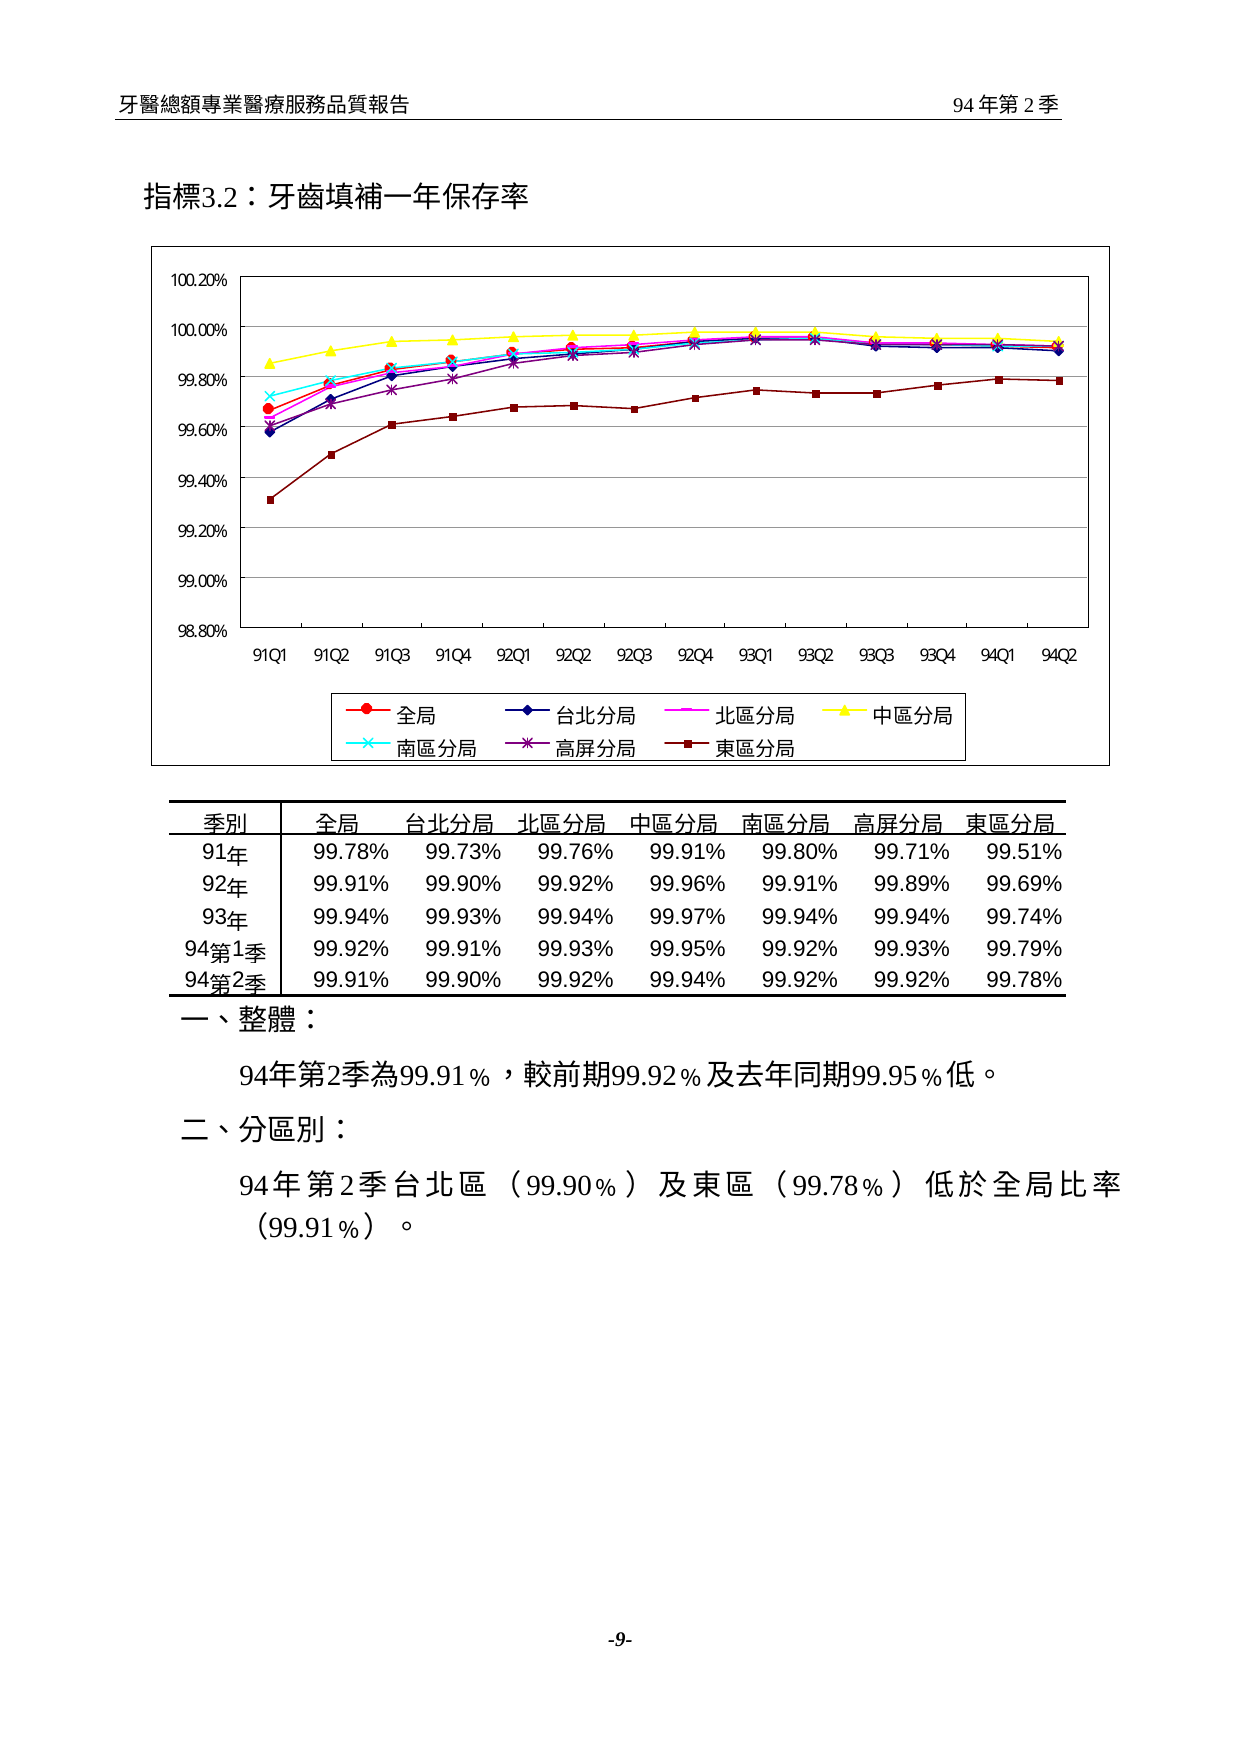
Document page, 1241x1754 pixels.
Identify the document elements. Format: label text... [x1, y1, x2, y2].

text 94年第2季為99.91﹪，較前期99.92﹪及去年同期99.95﹪低。 [239, 1051, 1122, 1094]
text 指標3.2：牙齒填補一年保存率 [143, 169, 1122, 217]
text 94年第2季台北區（99.90﹪）及東區（99.78﹪）低於全局比率（99.91﹪）。 [239, 1161, 1122, 1246]
text 二、分區別： [180, 1106, 1122, 1149]
text 一、整體： [180, 813, 1122, 1039]
